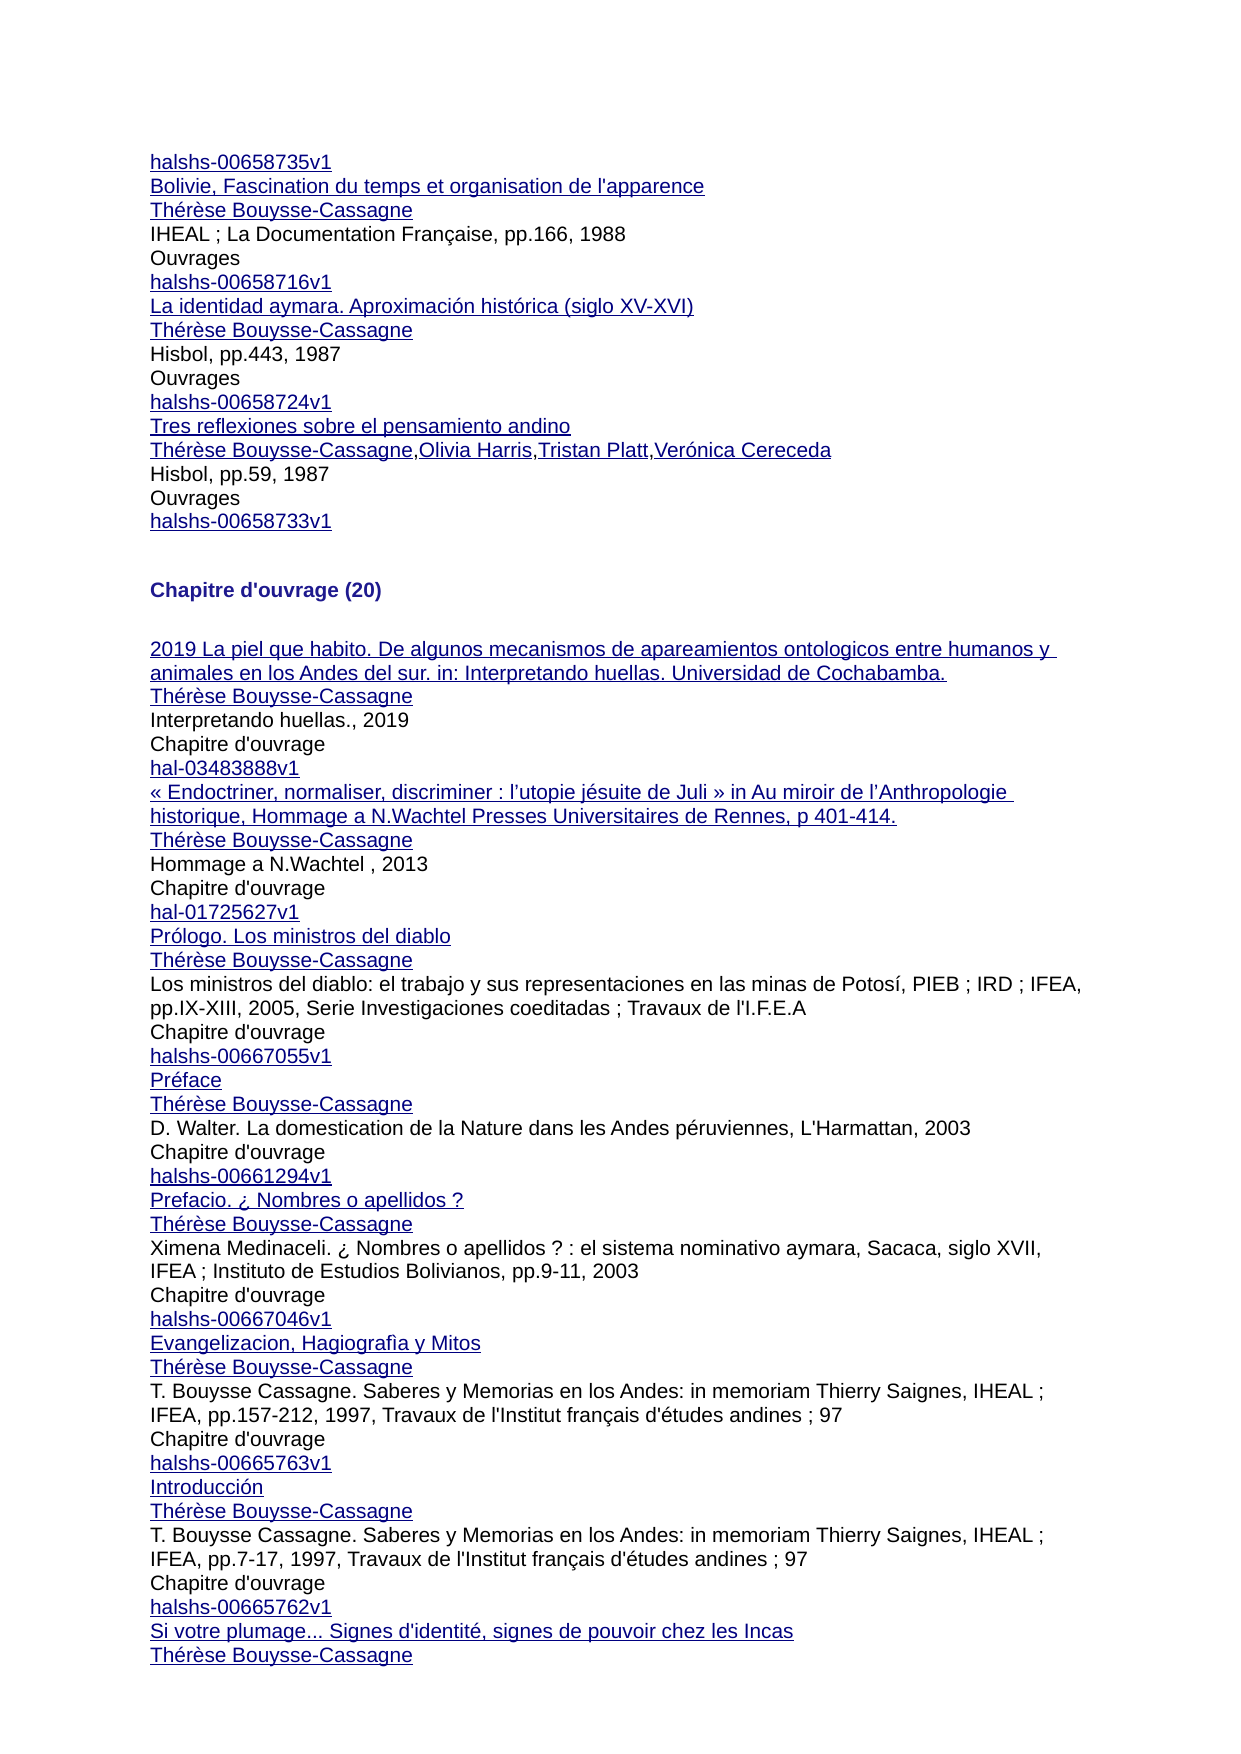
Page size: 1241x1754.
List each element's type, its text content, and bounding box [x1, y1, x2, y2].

table_cell Introducción Thérèse Bouysse-Cassagne T. Bouysse Cassagne. Saberes y Memorias en los Andes: in memoriam Thierry Saignes, IHEAL ; IFEA, pp.7-17, 1997, Travaux de l'Institut français d'études andines ; 97 Chapitre d'ouvrage halshs-00665762v1 [150, 1475, 1090, 1619]
table_cell Prefacio. ¿ Nombres o apellidos ? Thérèse Bouysse-Cassagne Ximena Medinaceli. ¿ Nombres o apellidos ? : el sistema nominativo aymara, Sacaca, siglo XVII, IFEA ; Instituto de Estudios Bolivianos, pp.9-11, 2003 Chapitre d'ouvrage halshs-00667046v1 [150, 1188, 1090, 1331]
table_cell halshs-00658735v1 [150, 150, 1090, 174]
table_cell Prólogo. Los ministros del diablo Thérèse Bouysse-Cassagne Los ministros del diablo: el trabajo y sus representaciones en las minas de Potosí, PIEB ; IRD ; IFEA, pp.IX-XIII, 2005, Serie Investigaciones coeditadas ; Travaux de l'I.F.E.A Chapitre d'ouvrage halshs-00667055v1 [150, 924, 1090, 1068]
table_cell Tres reflexiones sobre el pensamiento andino Thérèse Bouysse-Cassagne,Olivia Harris,Tristan Platt,Verónica Cereceda Hisbol, pp.59, 1987 Ouvrages halshs-00658733v1 [150, 414, 1090, 533]
table_cell Evangelizacion, Hagiografìa y Mitos Thérèse Bouysse-Cassagne T. Bouysse Cassagne. Saberes y Memorias en los Andes: in memoriam Thierry Saignes, IHEAL ; IFEA, pp.157-212, 1997, Travaux de l'Institut français d'études andines ; 97 Chapitre d'ouvrage halshs-00665763v1 [150, 1331, 1090, 1475]
table_cell Bolivie, Fascination du temps et organisation de l'apparence Thérèse Bouysse-Cassagne IHEAL ; La Documentation Française, pp.166, 1988 Ouvrages halshs-00658716v1 [150, 174, 1090, 294]
table_cell La identidad aymara. Aproximación histórica (siglo XV-XVI) Thérèse Bouysse-Cassagne Hisbol, pp.443, 1987 Ouvrages halshs-00658724v1 [150, 294, 1090, 413]
table_header 2019 La piel que habito. De algunos mecanismos de apareamientos ontologicos entre humanos y animales en los Andes del sur. in: Interpretando huellas. Universidad de Cochabamba. Thérèse Bouysse-Cassagne Interpretando huellas., 2019 Chapitre d'ouvrage hal-03483888v1 [150, 636, 1090, 780]
subtitle Chapitre d'ouvrage (20) [150, 578, 1090, 602]
table_cell « Endoctriner, normaliser, discriminer : l’utopie jésuite de Juli » in Au miroir de l’Anthropologie historique, Hommage a N.Wachtel Presses Universitaires de Rennes, p 401-414. Thérèse Bouysse-Cassagne Hommage a N.Wachtel , 2013 Chapitre d'ouvrage hal-01725627v1 [150, 780, 1090, 924]
table_cell Préface Thérèse Bouysse-Cassagne D. Walter. La domestication de la Nature dans les Andes péruviennes, L'Harmattan, 2003 Chapitre d'ouvrage halshs-00661294v1 [150, 1068, 1090, 1187]
table_cell Si votre plumage... Signes d'identité, signes de pouvoir chez les Incas Thérèse Bouysse-Cassagne [150, 1619, 1090, 1667]
